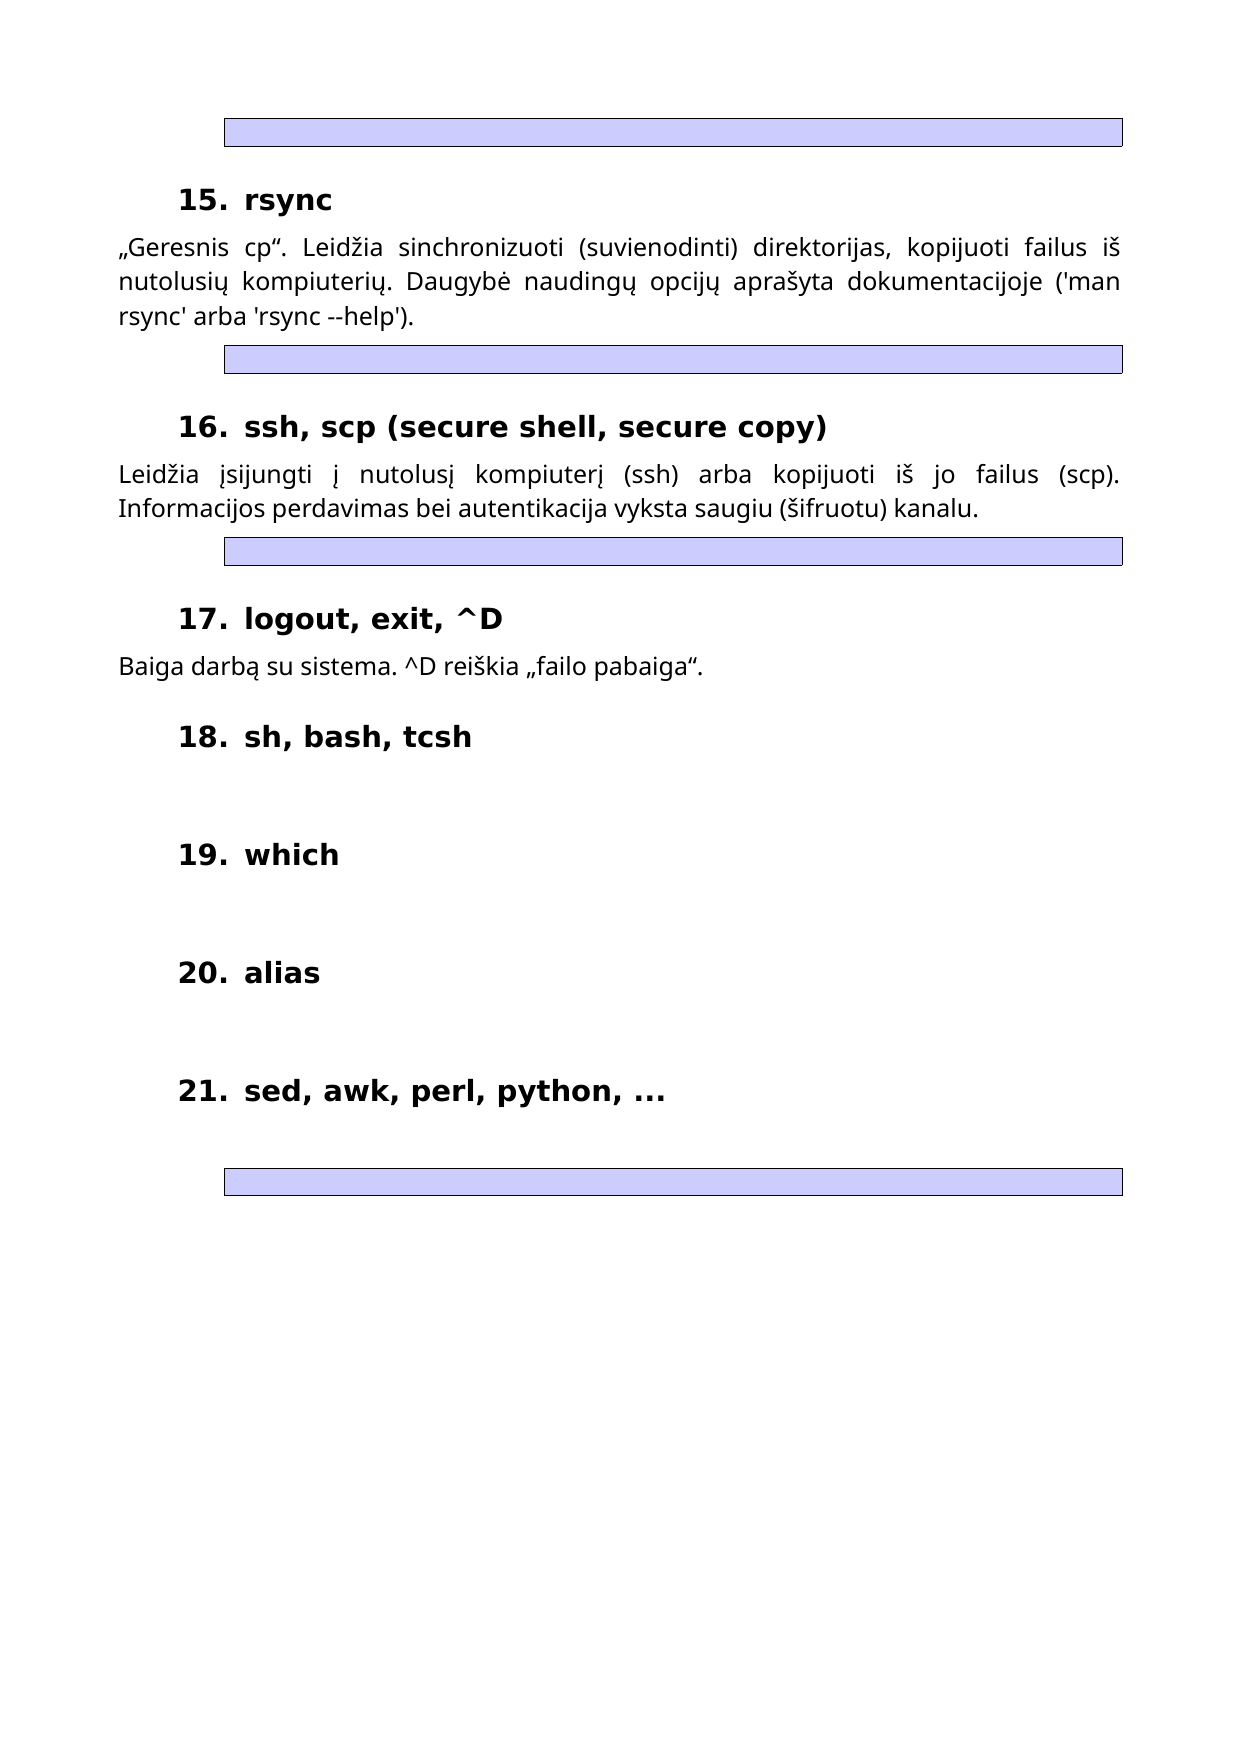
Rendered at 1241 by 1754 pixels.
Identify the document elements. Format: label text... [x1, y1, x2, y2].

subtitle which [177, 839, 1122, 873]
subtitle rsync [177, 183, 1122, 217]
text Leidžia įsijungti į nutolusį kompiuterį (ssh) arba kopijuoti iš jo failus (scp). Informacijos perdavimas bei autentikacija vyksta saugiu (šifruotu) kanalu. [118, 457, 1122, 525]
subtitle alias [177, 957, 1122, 991]
subtitle sh, bash, tcsh [177, 721, 1122, 754]
subtitle logout, exit, ^D [177, 603, 1122, 637]
subtitle ssh, scp (secure shell, secure copy) [177, 410, 1122, 444]
subtitle sed, awk, perl, python, ... [177, 1075, 1122, 1109]
text Baiga darbą su sistema. ^D reiškia „failo pabaiga“. [118, 649, 1122, 683]
text „Geresnis cp“. Leidžia sinchronizuoti (suvienodinti) direktorijas, kopijuoti failus iš nutolusių kompiuterių. Daugybė naudingų opcijų aprašyta dokumentacijoje ('man rsync' arba 'rsync --help'). [118, 230, 1122, 332]
